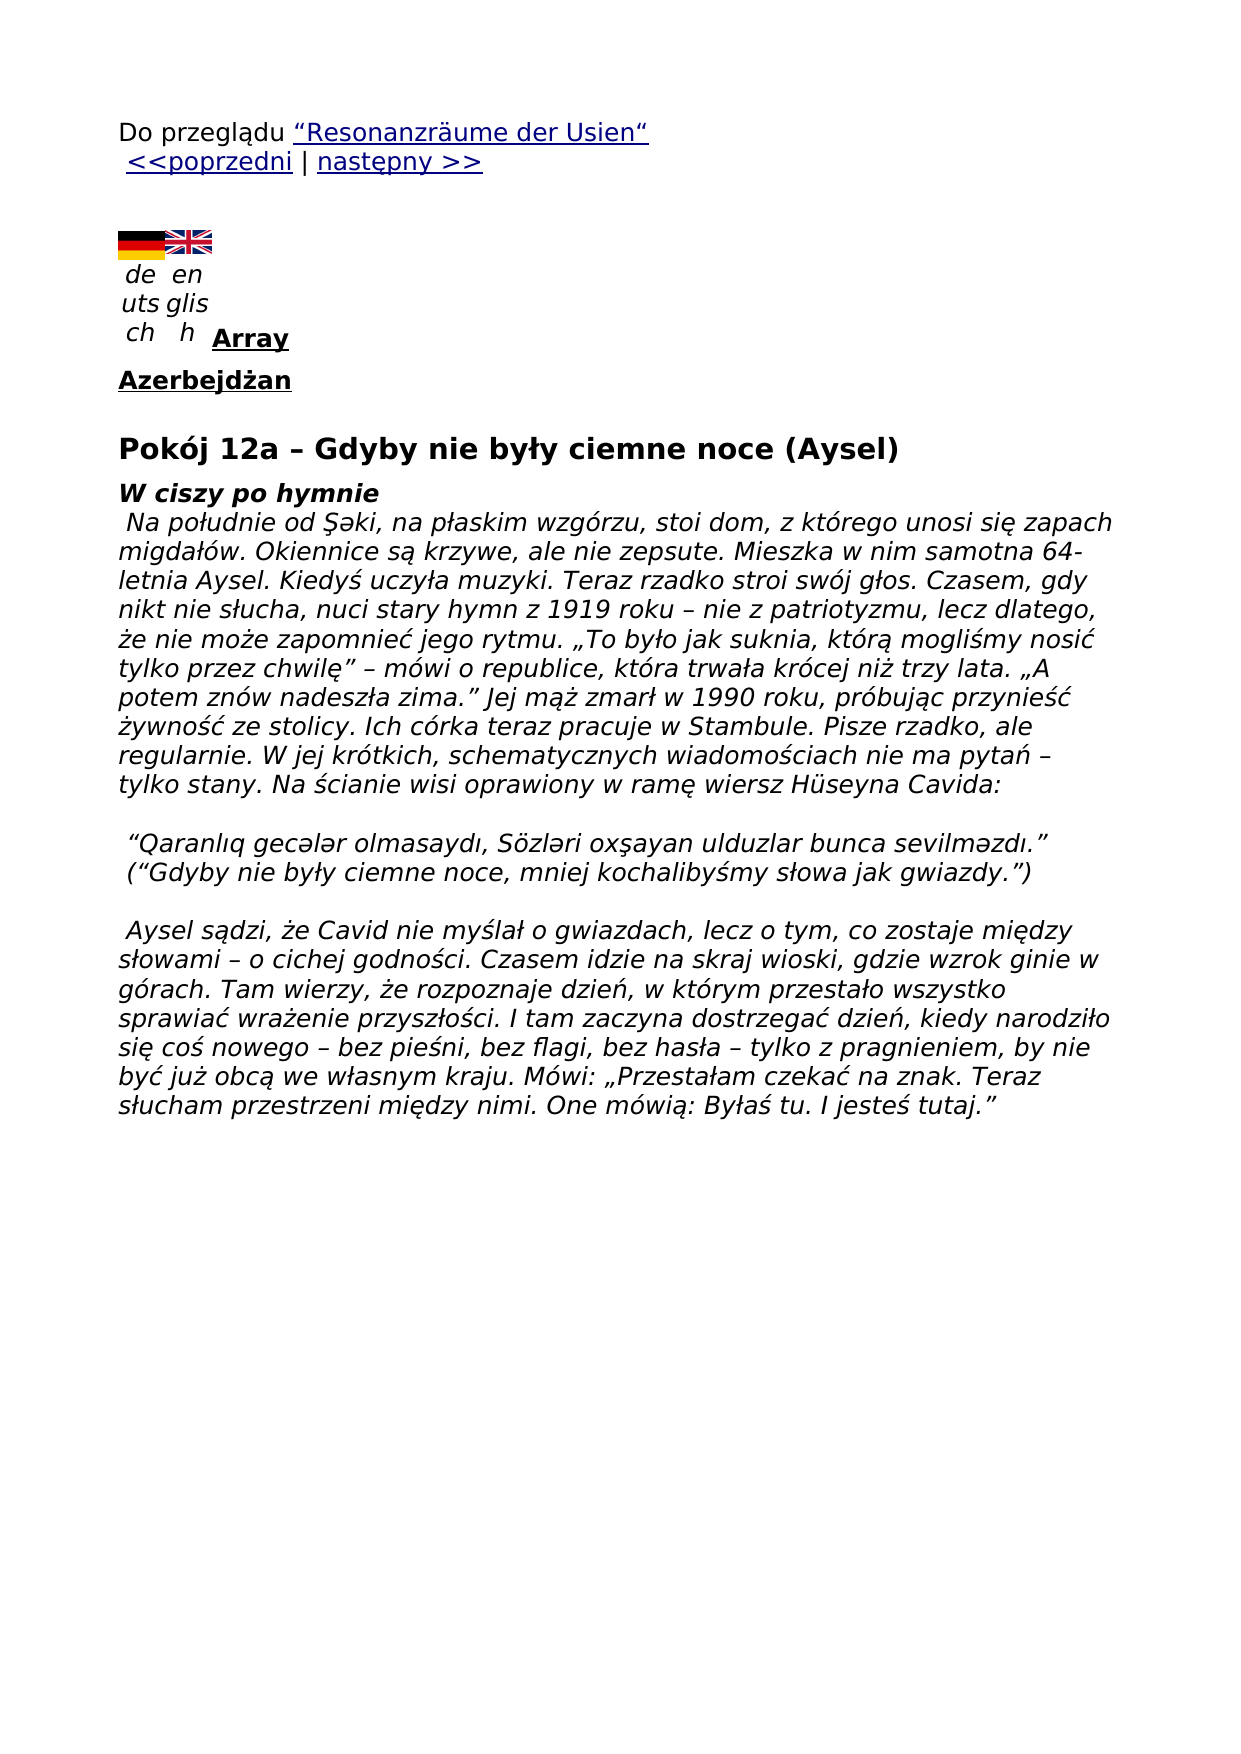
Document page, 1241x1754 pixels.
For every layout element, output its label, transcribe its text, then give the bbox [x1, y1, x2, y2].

text Do przeglądu “Resonanzräume der Usien“ <<poprzedni | następny >> [118, 118, 1122, 206]
text W ciszy po hymnie Na południe od Şəki, na płaskim wzgórzu, stoi dom, z którego unosi się zapach migdałów. Okiennice są krzywe, ale nie zepsute. Mieszka w nim samotna 64-letnia Aysel. Kiedyś uczyła muzyki. Teraz rzadko stroi swój głos. Czasem, gdy nikt nie słucha, nuci stary hymn z 1919 roku – nie z patriotyzmu, lecz dlatego, że nie może zapomnieć jego rytmu. „To było jak suknia, którą mogliśmy nosić tylko przez chwilę” – mówi o republice, która trwała krócej niż trzy lata. „A potem znów nadeszła zima.” Jej mąż zmarł w 1990 roku, próbując przynieść żywność ze stolicy. Ich córka teraz pracuje w Stambule. Pisze rzadko, ale regularnie. W jej krótkich, schematycznych wiadomościach nie ma pytań – tylko stany. Na ścianie wisi oprawiony w ramę wiersz Hüseyna Cavida: “Qaranlıq gecələr olmasaydı, Sözləri oxşayan ulduzlar bunca sevilməzdı.” (“Gdyby nie były ciemne noce, mniej kochalibyśmy słowa jak gwiazdy.”) Aysel sądzi, że Cavid nie myślał o gwiazdach, lecz o tym, co zostaje między słowami – o cichej godności. Czasem idzie na skraj wioski, gdzie wzrok ginie w górach. Tam wierzy, że rozpoznaje dzień, w którym przestało wszystko sprawiać wrażenie przyszłości. I tam zaczyna dostrzegać dzień, kiedy narodziło się coś nowego – bez pieśni, bez flagi, bez hasła – tylko z pragnieniem, by nie być już obcą we własnym kraju. Mówi: „Przestałam czekać na znak. Teraz słucham przestrzeni między nimi. One mówią: Byłaś tu. I jesteś tutaj.” [118, 479, 1122, 1150]
picture [118, 230, 212, 260]
subtitle Pokój 12a – Gdyby nie były ciemne noce (Aysel) [118, 433, 1122, 467]
text deutsch [118, 260, 165, 347]
text Azerbejdżan [118, 366, 1122, 395]
text Array [118, 218, 1122, 353]
text english [165, 254, 212, 347]
